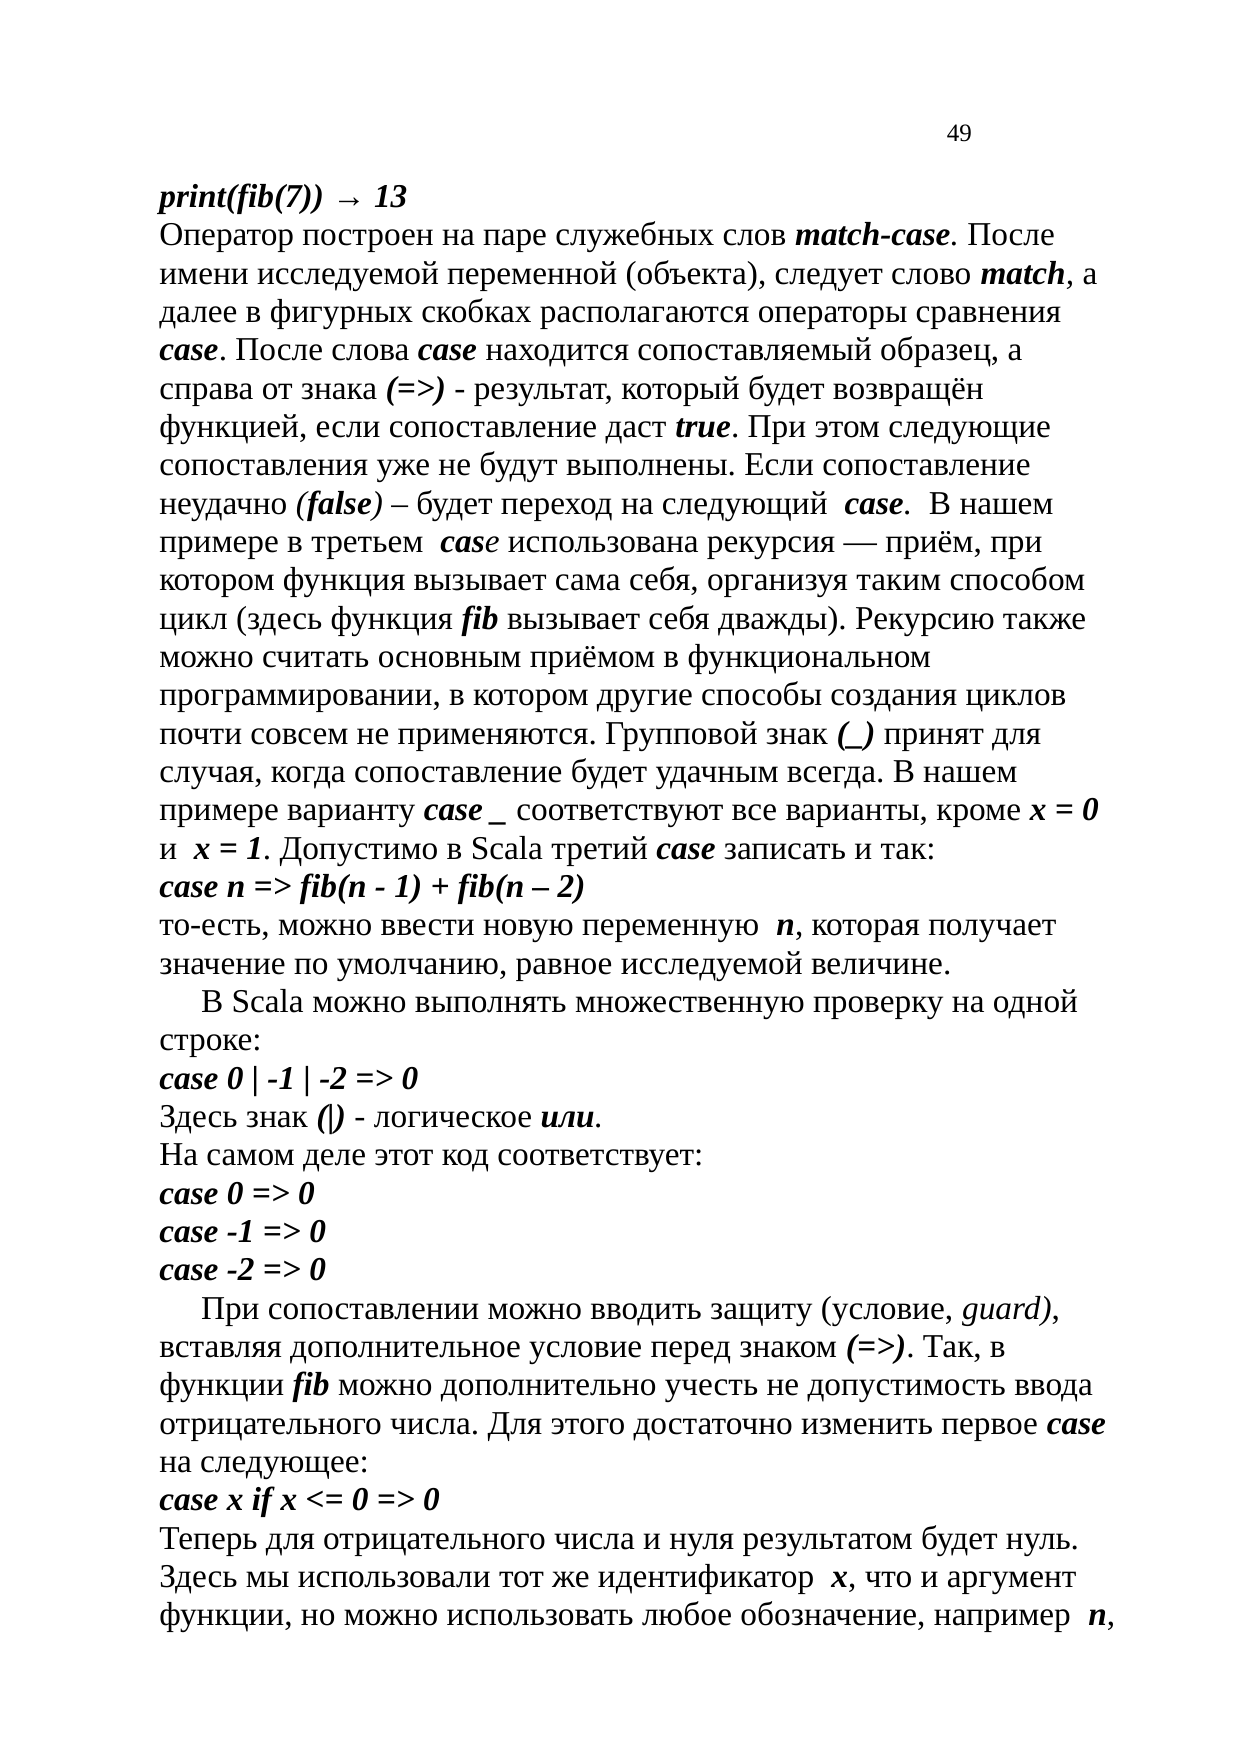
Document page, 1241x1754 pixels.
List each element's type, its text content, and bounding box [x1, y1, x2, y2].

text Здесь знак (|) - логическое или. [159, 1096, 1122, 1135]
text Оператор построен на паре служебных слов match-case. После имени исследуемой переменной (объекта), следует слово match, а далее в фигурных скобках располагаются операторы сравнения case. После слова case находится сопоставляемый образец, а справа от знака (=>) - результат, который будет возвращён функцией, если сопоставление даст true. При этом следующие сопоставления уже не будут выполнены. Если сопоставление неудачно (false) – будет переход на следующий case. В нашем примере в третьем case использована рекурсия — приём, при котором функция вызывает сама себя, организуя таким способом цикл (здесь функция fib вызывает себя дважды). Рекурсию также можно считать основным приёмом в функциональном программировании, в котором другие способы создания циклов почти совсем не применяются. Групповой знак (_) принят для случая, когда сопоставление будет удачным всегда. В нашем примере варианту case _ соответствуют все варианты, кроме x = 0 и x = 1. Допустимо в Scala третий case записать и так: [159, 215, 1122, 866]
text case n => fib(n - 1) + fib(n – 2) [159, 866, 1122, 905]
text case 0 => 0 [159, 1173, 1122, 1211]
text case x if x <= 0 => 0 [159, 1480, 1122, 1518]
text case -1 => 0 [159, 1211, 1122, 1250]
text case 0 | -1 | -2 => 0 [159, 1058, 1122, 1096]
text В Scala можно выполнять множественную проверку на одной строке: [159, 981, 1122, 1058]
text При сопоставлении можно вводить защиту (условие, guard), вставляя дополнительное условие перед знаком (=>). Так, в функции fib можно дополнительно учесть не допустимость ввода отрицательного числа. Для этого достаточно изменить первое case на следующее: [159, 1288, 1122, 1480]
text print(fib(7)) → 13 [159, 176, 1122, 215]
text то-есть, можно ввести новую переменную n, которая получает значение по умолчанию, равное исследуемой величине. [159, 905, 1122, 981]
text Теперь для отрицательного числа и нуля результатом будет нуль. Здесь мы использовали тот же идентификатор x, что и аргумент функции, но можно использовать любое обозначение, например n, [159, 1518, 1122, 1633]
text case -2 => 0 [159, 1250, 1122, 1288]
text На самом деле этот код соответствует: [159, 1135, 1122, 1173]
